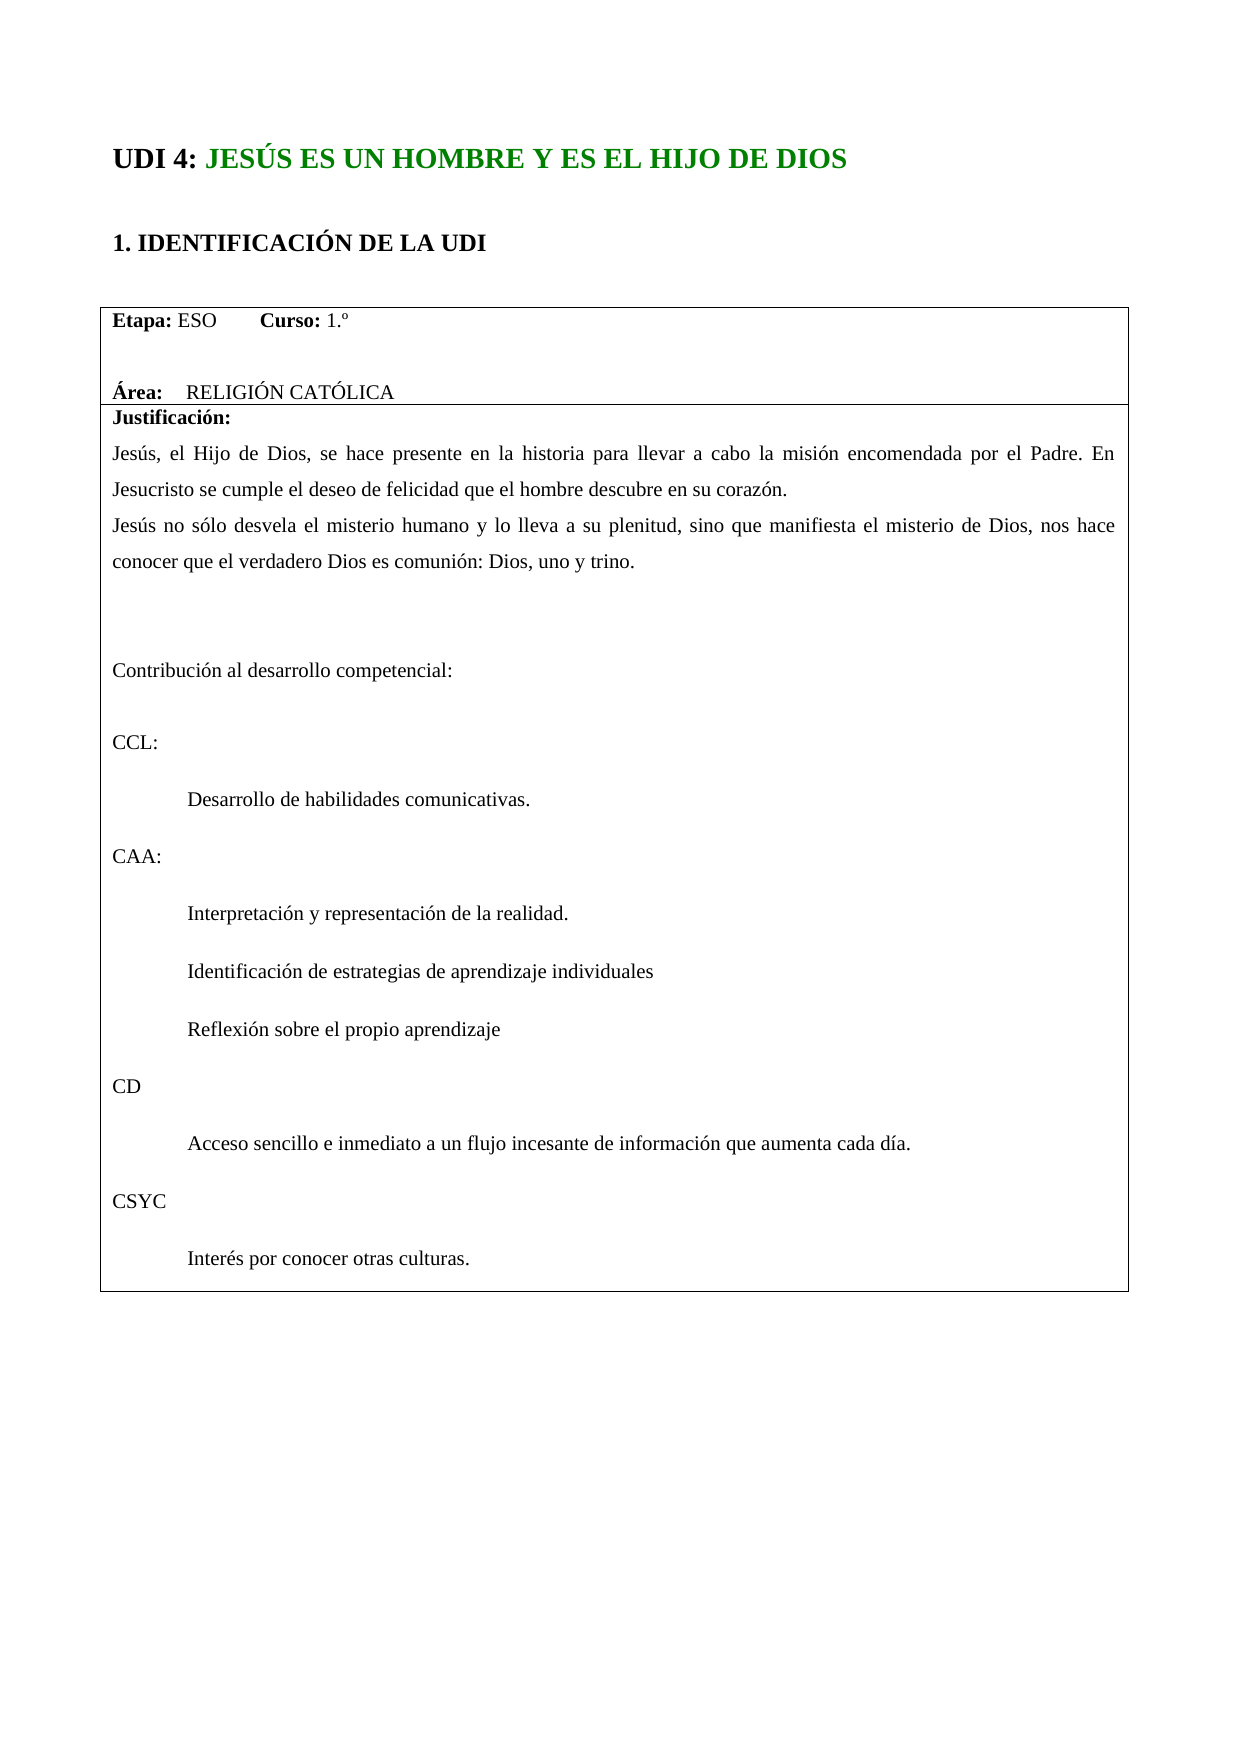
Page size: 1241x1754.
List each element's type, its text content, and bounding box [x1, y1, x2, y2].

text 1. IDENTIFICACIÓN DE LA UDI [112, 228, 1128, 257]
text UDI 4: JESÚS ES UN HOMBRE Y ES EL HIJO DE DIOS [112, 141, 1128, 175]
table_header Etapa: ESO Curso: 1.º Área: RELIGIÓN CATÓLICA [101, 308, 1128, 404]
table_cell Justificación: Jesús, el Hijo de Dios, se hace presente en la historia para llevar a cabo la misión encomendada por el Padre. En Jesucristo se cumple el deseo de felicidad que el hombre descubre en su corazón. Jesús no sólo desvela el misterio humano y lo lleva a su plenitud, sino que manifiesta el misterio de Dios, nos hace conocer que el verdadero Dios es comunión: Dios, uno y trino. Contribución al desarrollo competencial: CCL: Desarrollo de habilidades comunicativas. CAA: Interpretación y representación de la realidad. Identificación de estrategias de aprendizaje individuales Reflexión sobre el propio aprendizaje CD Acceso sencillo e inmediato a un flujo incesante de información que aumenta cada día. CSYC Interés por conocer otras culturas. [101, 405, 1128, 1291]
